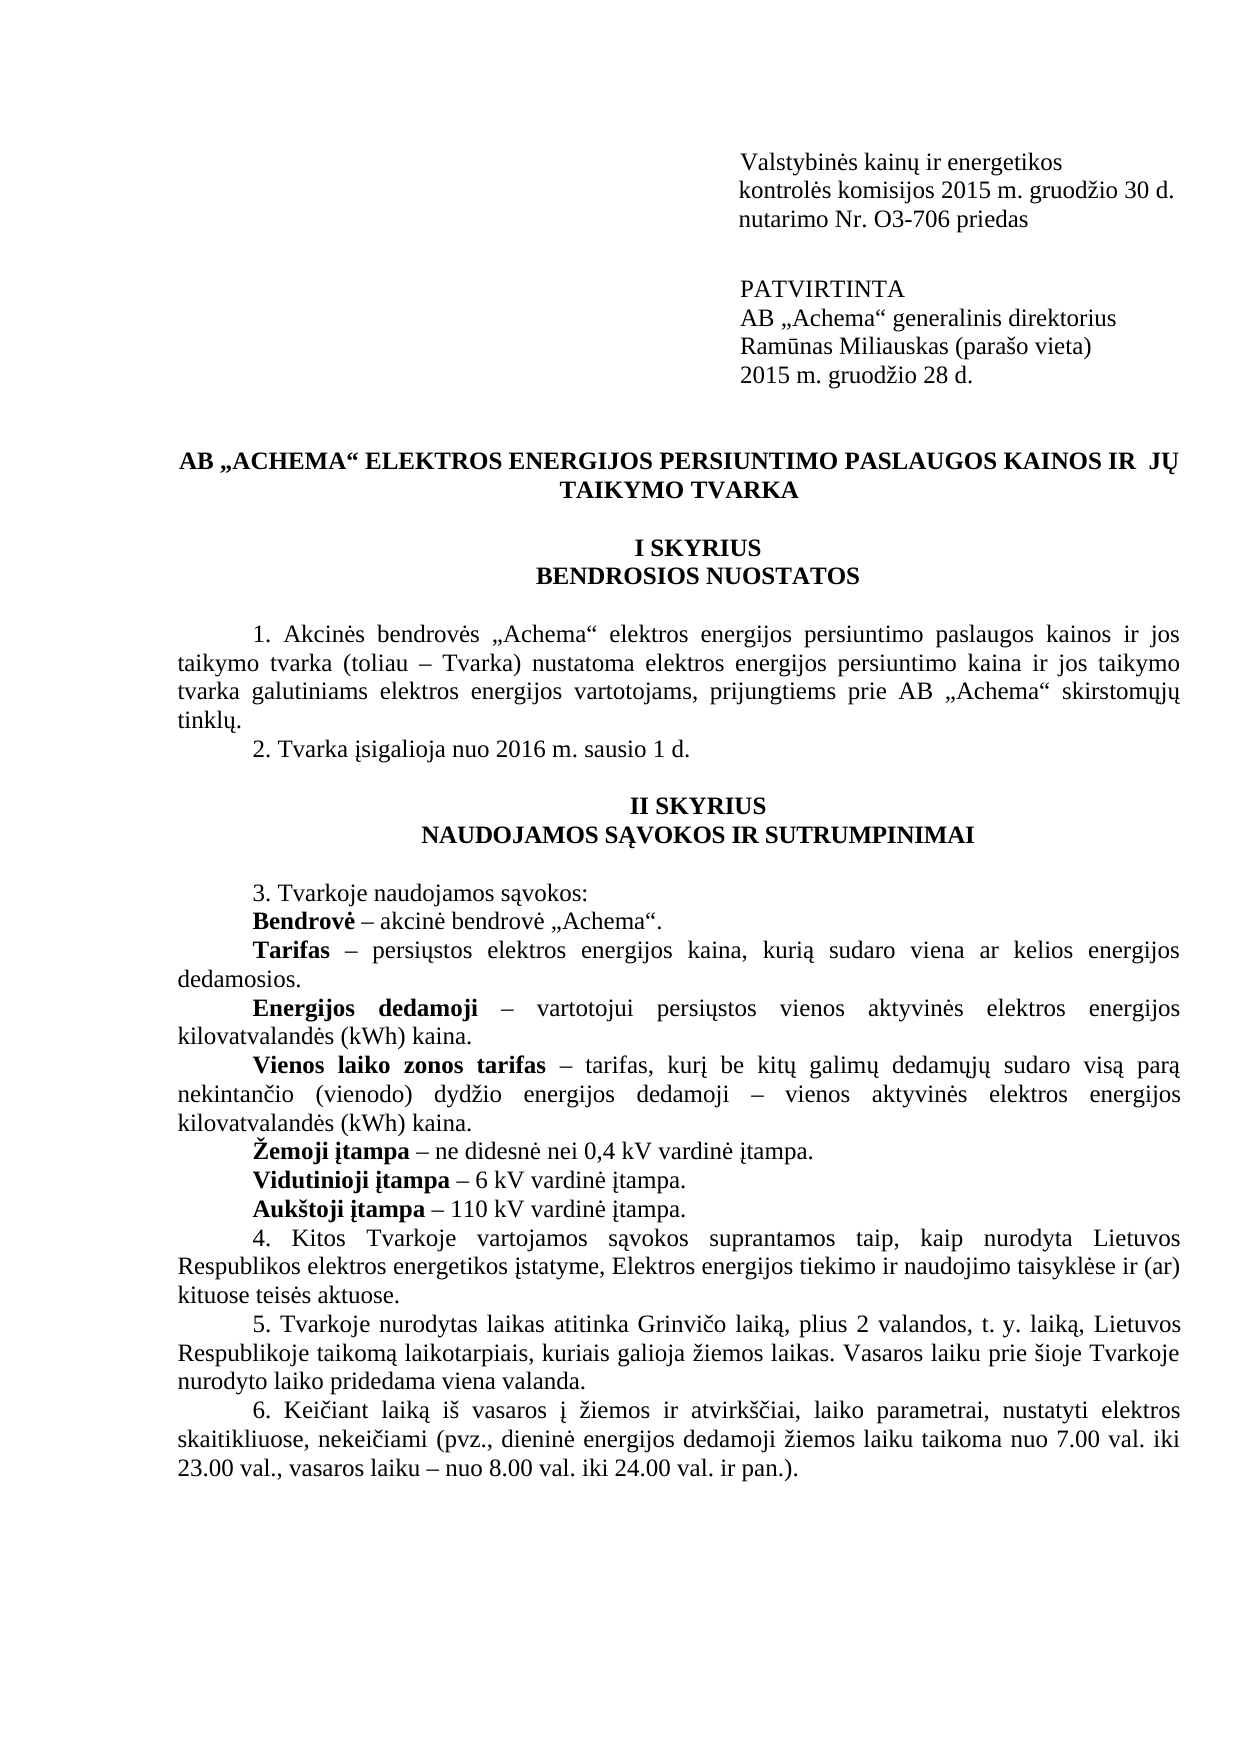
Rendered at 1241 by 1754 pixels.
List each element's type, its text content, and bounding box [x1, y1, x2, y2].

text Valstybinės kainų ir energetikos [666, 147, 1181, 176]
text Energijos dedamoji – vartotojui persiųstos vienos aktyvinės elektros energijos kilovatvalandės (kWh) kaina. [177, 993, 1181, 1050]
text Aukštoji įtampa – 110 kV vardinė įtampa. [177, 1194, 1181, 1223]
text 1. Akcinės bendrovės „Achema“ elektros energijos persiuntimo paslaugos kainos ir jos taikymo tvarka (toliau – Tvarka) nustatoma elektros energijos persiuntimo kaina ir jos taikymo tvarka galutiniams elektros energijos vartotojams, prijungtiems prie AB „Achema“ skirstomųjų tinklų. [177, 619, 1181, 734]
text AB „Achema“ generalinis direktorius [740, 303, 1181, 331]
text Žemoji įtampa – ne didesnė nei 0,4 kV vardinė įtampa. [177, 1136, 1181, 1165]
text nutarimo Nr. O3-706 priedas [177, 204, 1181, 233]
text 2015 m. gruodžio 28 d. [738, 360, 1181, 389]
text Ramūnas Miliauskas (parašo vieta) [740, 331, 1181, 360]
text II skyrius [215, 791, 1181, 820]
text bendrosios nuostatos [215, 561, 1181, 590]
text I skyrius [215, 533, 1181, 561]
text Bendrovė – akcinė bendrovė „Achema“. [177, 906, 1181, 935]
text Vidutinioji įtampa – 6 kV vardinė įtampa. [177, 1165, 1181, 1194]
text 6. Keičiant laiką iš vasaros į žiemos ir atvirkščiai, laiko parametrai, nustatyti elektros skaitikliuose, nekeičiami (pvz., dieninė energijos dedamoji žiemos laiku taikoma nuo 7.00 val. iki 23.00 val., vasaros laiku – nuo 8.00 val. iki 24.00 val. ir pan.). [177, 1395, 1181, 1481]
text 5. Tvarkoje nurodytas laikas atitinka Grinvičo laiką, plius 2 valandos, t. y. laiką, Lietuvos Respublikoje taikomą laikotarpiais, kuriais galioja žiemos laikas. Vasaros laiku prie šioje Tvarkoje nurodyto laiko pridedama viena valanda. [177, 1309, 1181, 1395]
text PaTvirtinTa [740, 274, 1181, 303]
text 4. Kitos Tvarkoje vartojamos sąvokos suprantamos taip, kaip nurodyta Lietuvos Respublikos elektros energetikos įstatyme, Elektros energijos tiekimo ir naudojimo taisyklėse ir (ar) kituose teisės aktuose. [177, 1223, 1181, 1309]
text Tarifas – persiųstos elektros energijos kaina, kurią sudaro viena ar kelios energijos dedamosios. [177, 935, 1181, 993]
text kontrolės komisijos 2015 m. gruodžio 30 d. [177, 176, 1196, 204]
text NAUDOJAMOS SĄVOKOS IR SUTRUMPINIMAI [215, 820, 1181, 849]
text AB „Achema“ elektros energijos PERSIUNTIMO PASLAUGOS kainos ir jų taikymo tvarka [177, 446, 1181, 504]
text 3. Tvarkoje naudojamos sąvokos: [177, 878, 1181, 906]
text 2. Tvarka įsigalioja nuo 2016 m. sausio 1 d. [177, 734, 1181, 763]
text Vienos laiko zonos tarifas – tarifas, kurį be kitų galimų dedamųjų sudaro visą parą nekintančio (vienodo) dydžio energijos dedamoji – vienos aktyvinės elektros energijos kilovatvalandės (kWh) kaina. [177, 1050, 1181, 1136]
